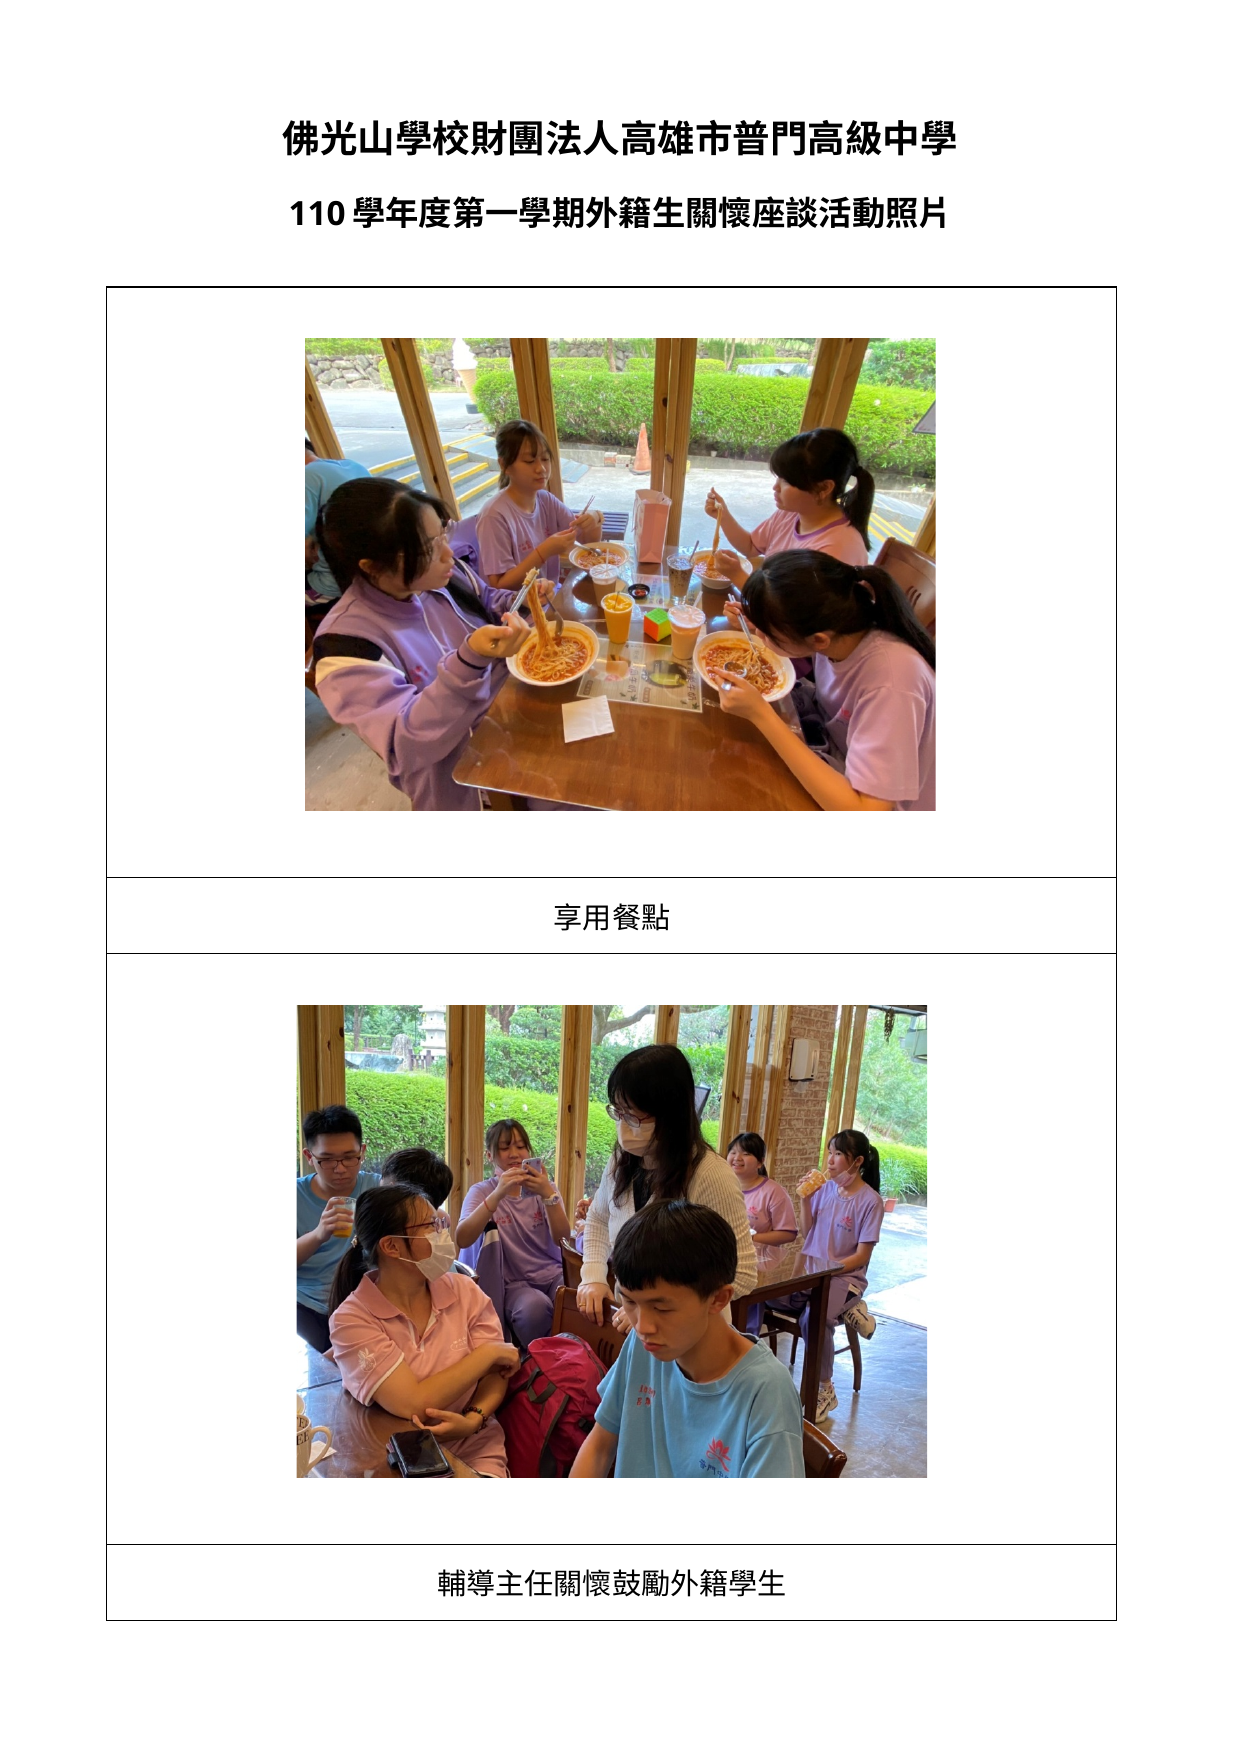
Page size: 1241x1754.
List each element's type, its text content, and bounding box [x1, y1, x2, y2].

table_header [107, 288, 1116, 877]
table_cell 享用餐點 [107, 878, 1116, 953]
table_cell 輔導主任關懷鼓勵外籍學生 [107, 1545, 1116, 1619]
picture [296, 1005, 928, 1478]
text 110學年度第一學期外籍生關懷座談活動照片 [118, 174, 1122, 249]
text 佛光山學校財團法人高雄市普門高級中學 [118, 99, 1122, 174]
picture [305, 338, 936, 811]
table_cell [107, 954, 1116, 1543]
